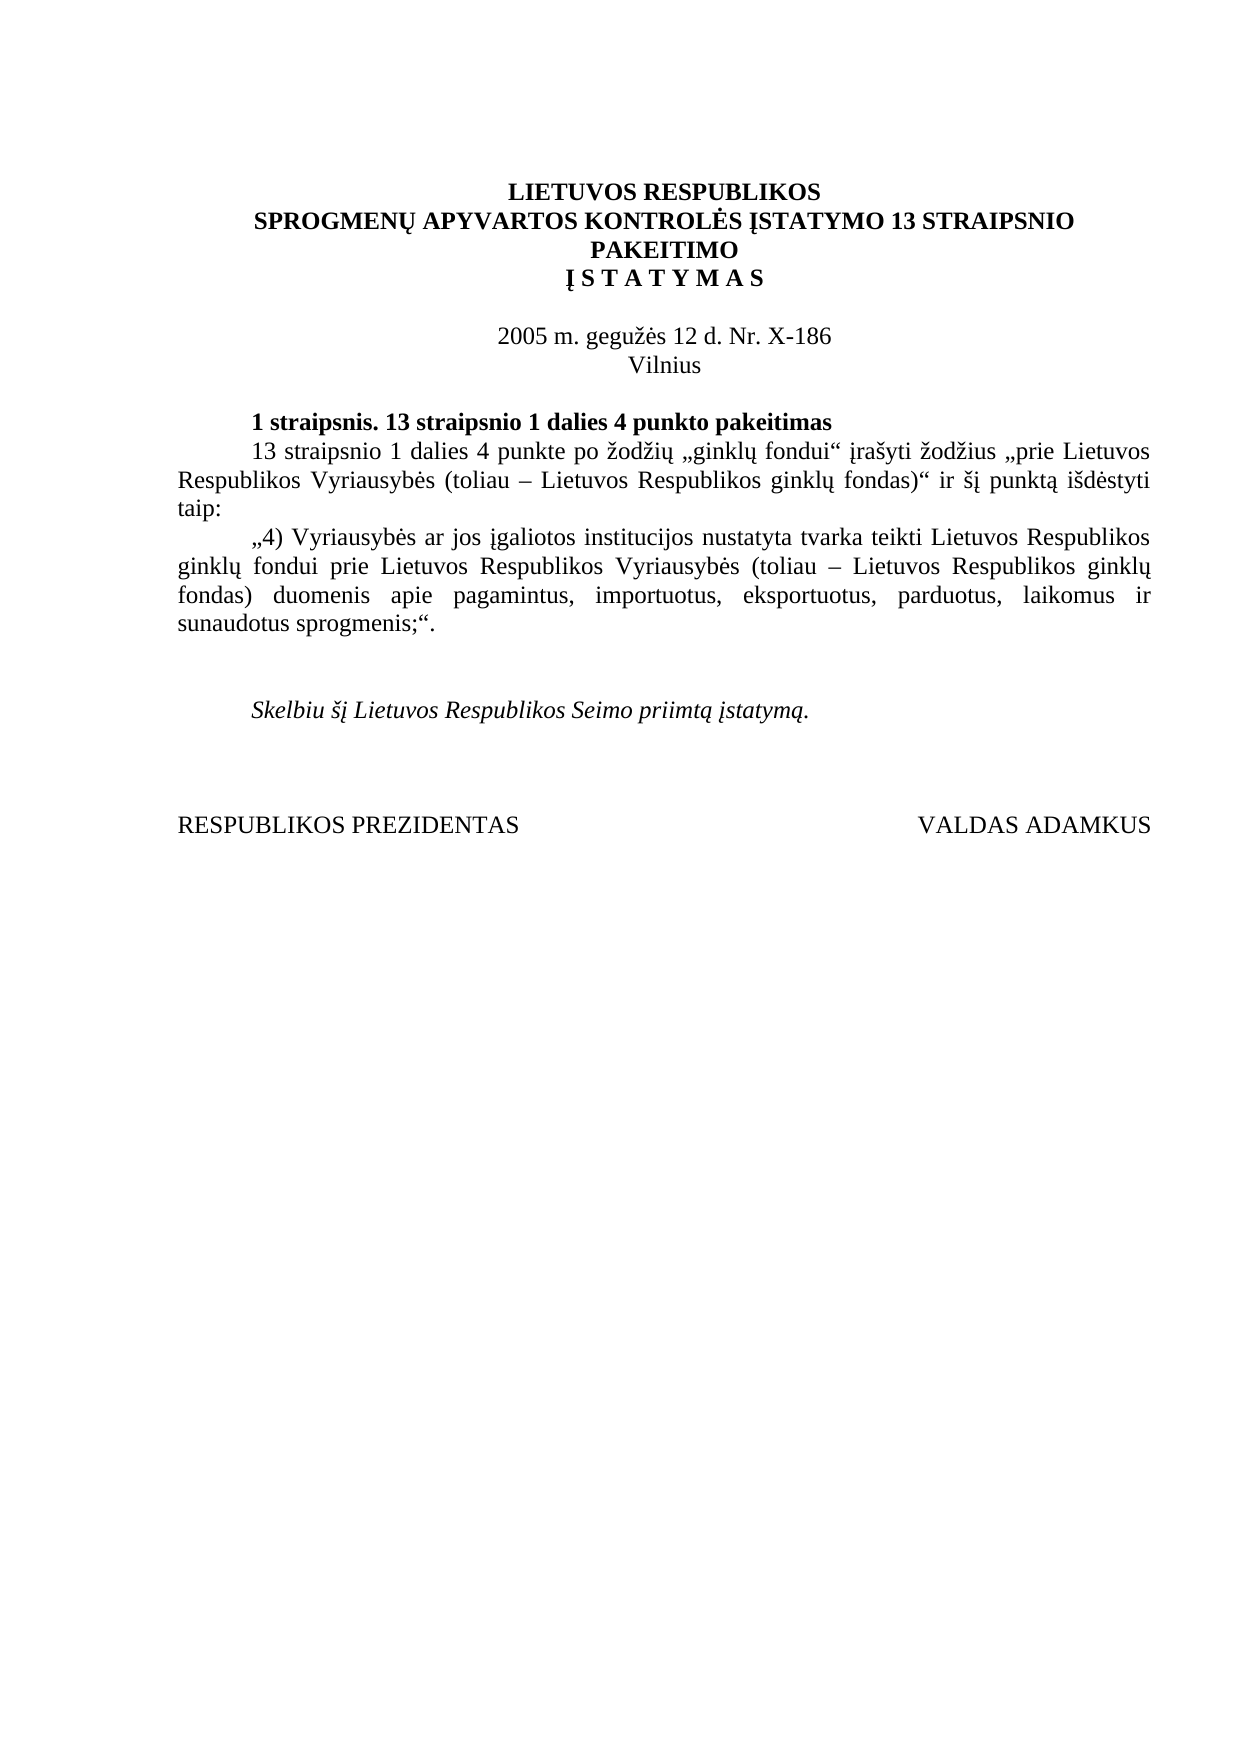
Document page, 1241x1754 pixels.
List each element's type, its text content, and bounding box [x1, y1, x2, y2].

text Vilnius [177, 350, 1152, 378]
text 2005 m. gegužės 12 d. Nr. X-186 [177, 321, 1152, 350]
text SPROGMENŲ APYVARTOS KONTROLĖS ĮSTATYMO 13 STRAIPSNIO PAKEITIMO [177, 206, 1152, 263]
text LIETUVOS RESPUBLIKOS [177, 177, 1152, 206]
text „4) Vyriausybės ar jos įgaliotos institucijos nustatyta tvarka teikti Lietuvos Respublikos ginklų fondui prie Lietuvos Respublikos Vyriausybės (toliau – Lietuvos Respublikos ginklų fondas) duomenis apie pagamintus, importuotus, eksportuotus, parduotus, laikomus ir sunaudotus sprogmenis;“. [177, 522, 1152, 637]
text Skelbiu šį Lietuvos Respublikos Seimo priimtą įstatymą. [177, 695, 1152, 723]
text Į S T A T Y M A S [177, 263, 1152, 292]
text 1 straipsnis. 13 straipsnio 1 dalies 4 punkto pakeitimas [177, 407, 1152, 436]
text RESPUBLIKOS PREZIDENTAS VALDAS ADAMKUS [177, 810, 1152, 838]
text 13 straipsnio 1 dalies 4 punkte po žodžių „ginklų fondui“ įrašyti žodžius „prie Lietuvos Respublikos Vyriausybės (toliau – Lietuvos Respublikos ginklų fondas)“ ir šį punktą išdėstyti taip: [177, 436, 1152, 522]
